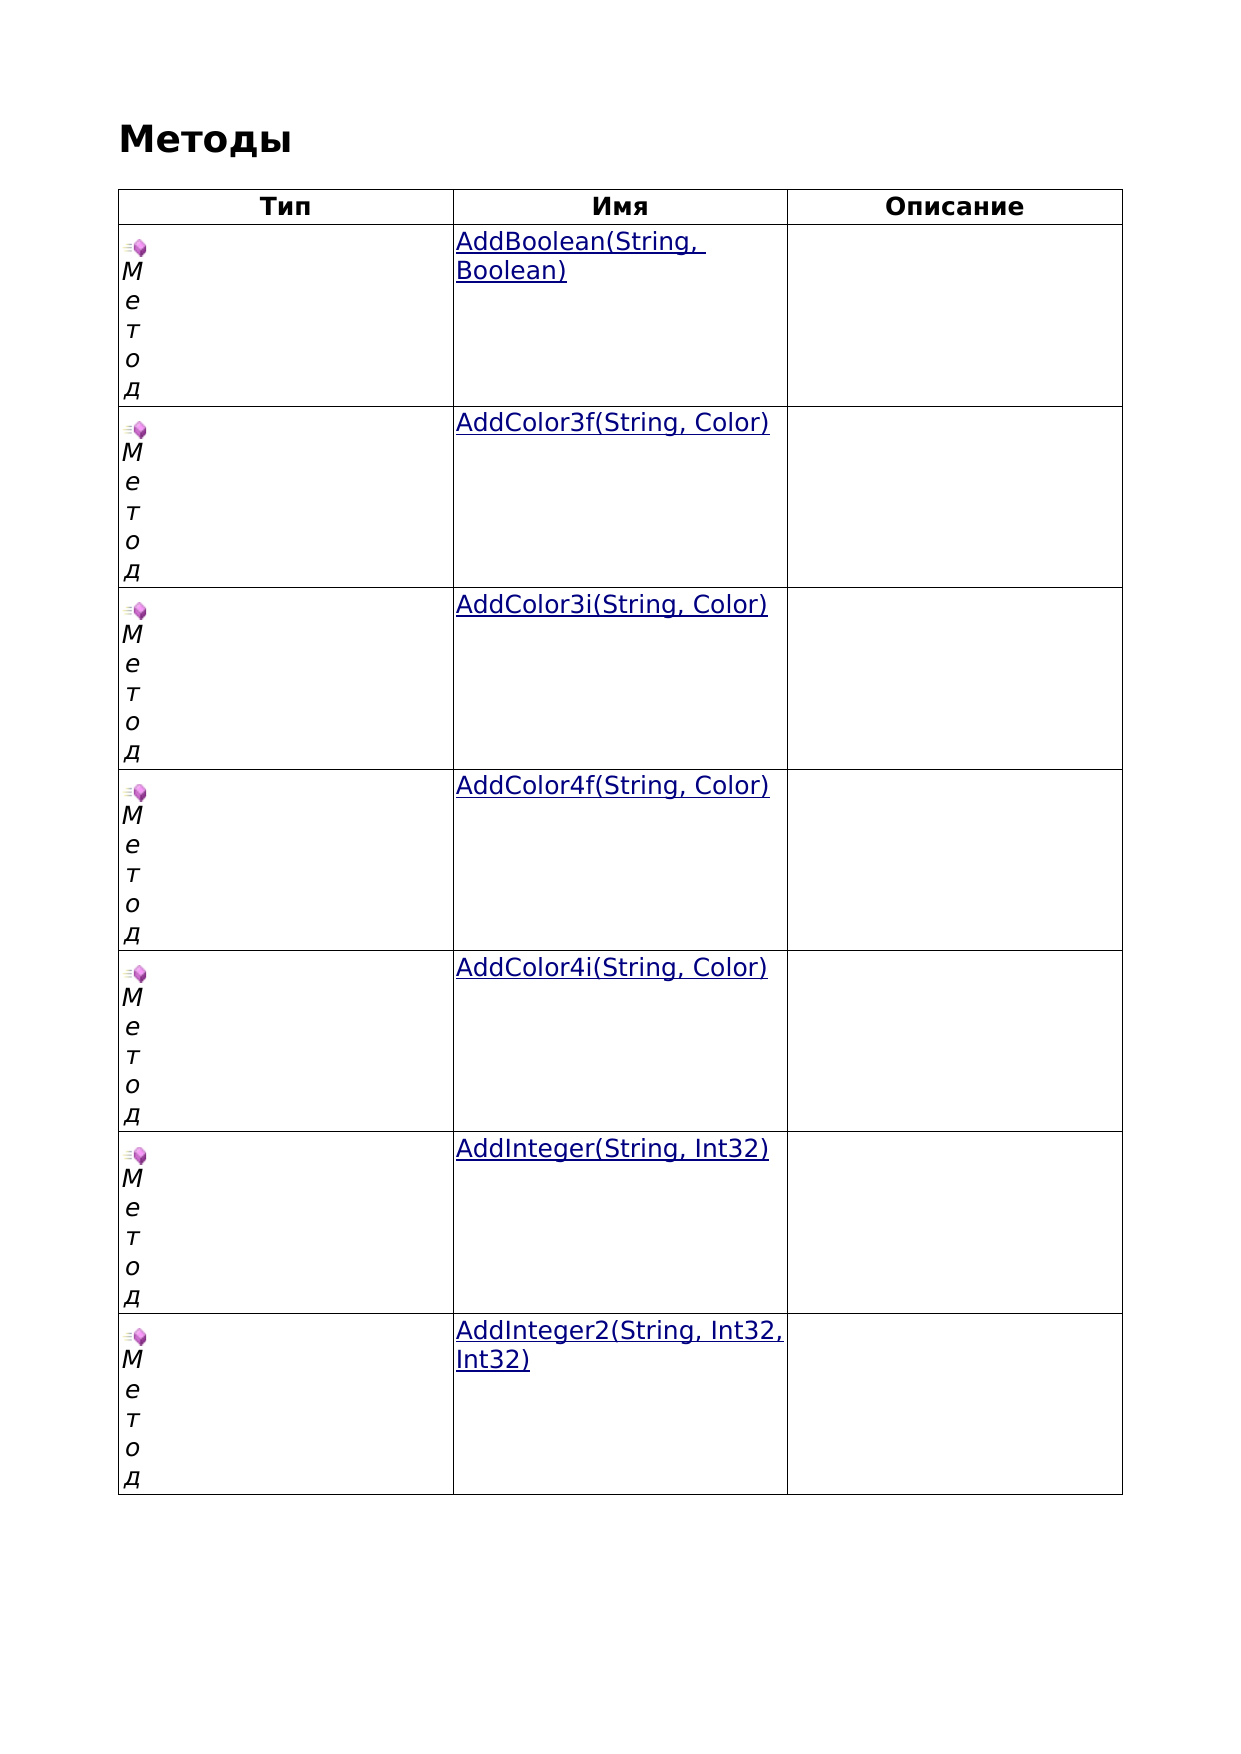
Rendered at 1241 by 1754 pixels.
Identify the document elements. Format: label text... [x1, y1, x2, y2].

picture [121, 602, 147, 620]
table_cell [119, 588, 453, 768]
picture [121, 239, 147, 257]
picture [121, 1328, 147, 1346]
picture [121, 784, 147, 802]
picture [121, 965, 147, 983]
table_cell [788, 225, 1122, 406]
table_cell [788, 588, 1122, 768]
picture [121, 1147, 147, 1165]
subtitle Методы [118, 118, 1122, 162]
table_cell AddColor4i(String, Color) [454, 951, 787, 1131]
table_cell AddColor3f(String, Color) [454, 407, 787, 587]
table_cell [788, 1314, 1122, 1494]
picture [121, 421, 147, 439]
table_cell [119, 770, 453, 950]
table_cell AddInteger(String, Int32) [454, 1132, 787, 1313]
table_cell [788, 1132, 1122, 1313]
table_cell AddInteger2(String, Int32, Int32) [454, 1314, 787, 1494]
table_cell [788, 770, 1122, 950]
table_cell AddBoolean(String, Boolean) [454, 225, 787, 406]
table_cell [119, 1314, 453, 1494]
table_header Имя [454, 190, 787, 224]
table_header Описание [788, 190, 1122, 224]
table_cell [119, 225, 453, 406]
table_header Тип [119, 190, 453, 224]
table_cell AddColor3i(String, Color) [454, 588, 787, 768]
table_cell [788, 951, 1122, 1131]
table_cell [119, 951, 453, 1131]
table_cell [788, 407, 1122, 587]
table_cell AddColor4f(String, Color) [454, 770, 787, 950]
table_cell [119, 1132, 453, 1313]
table_cell [119, 407, 453, 587]
